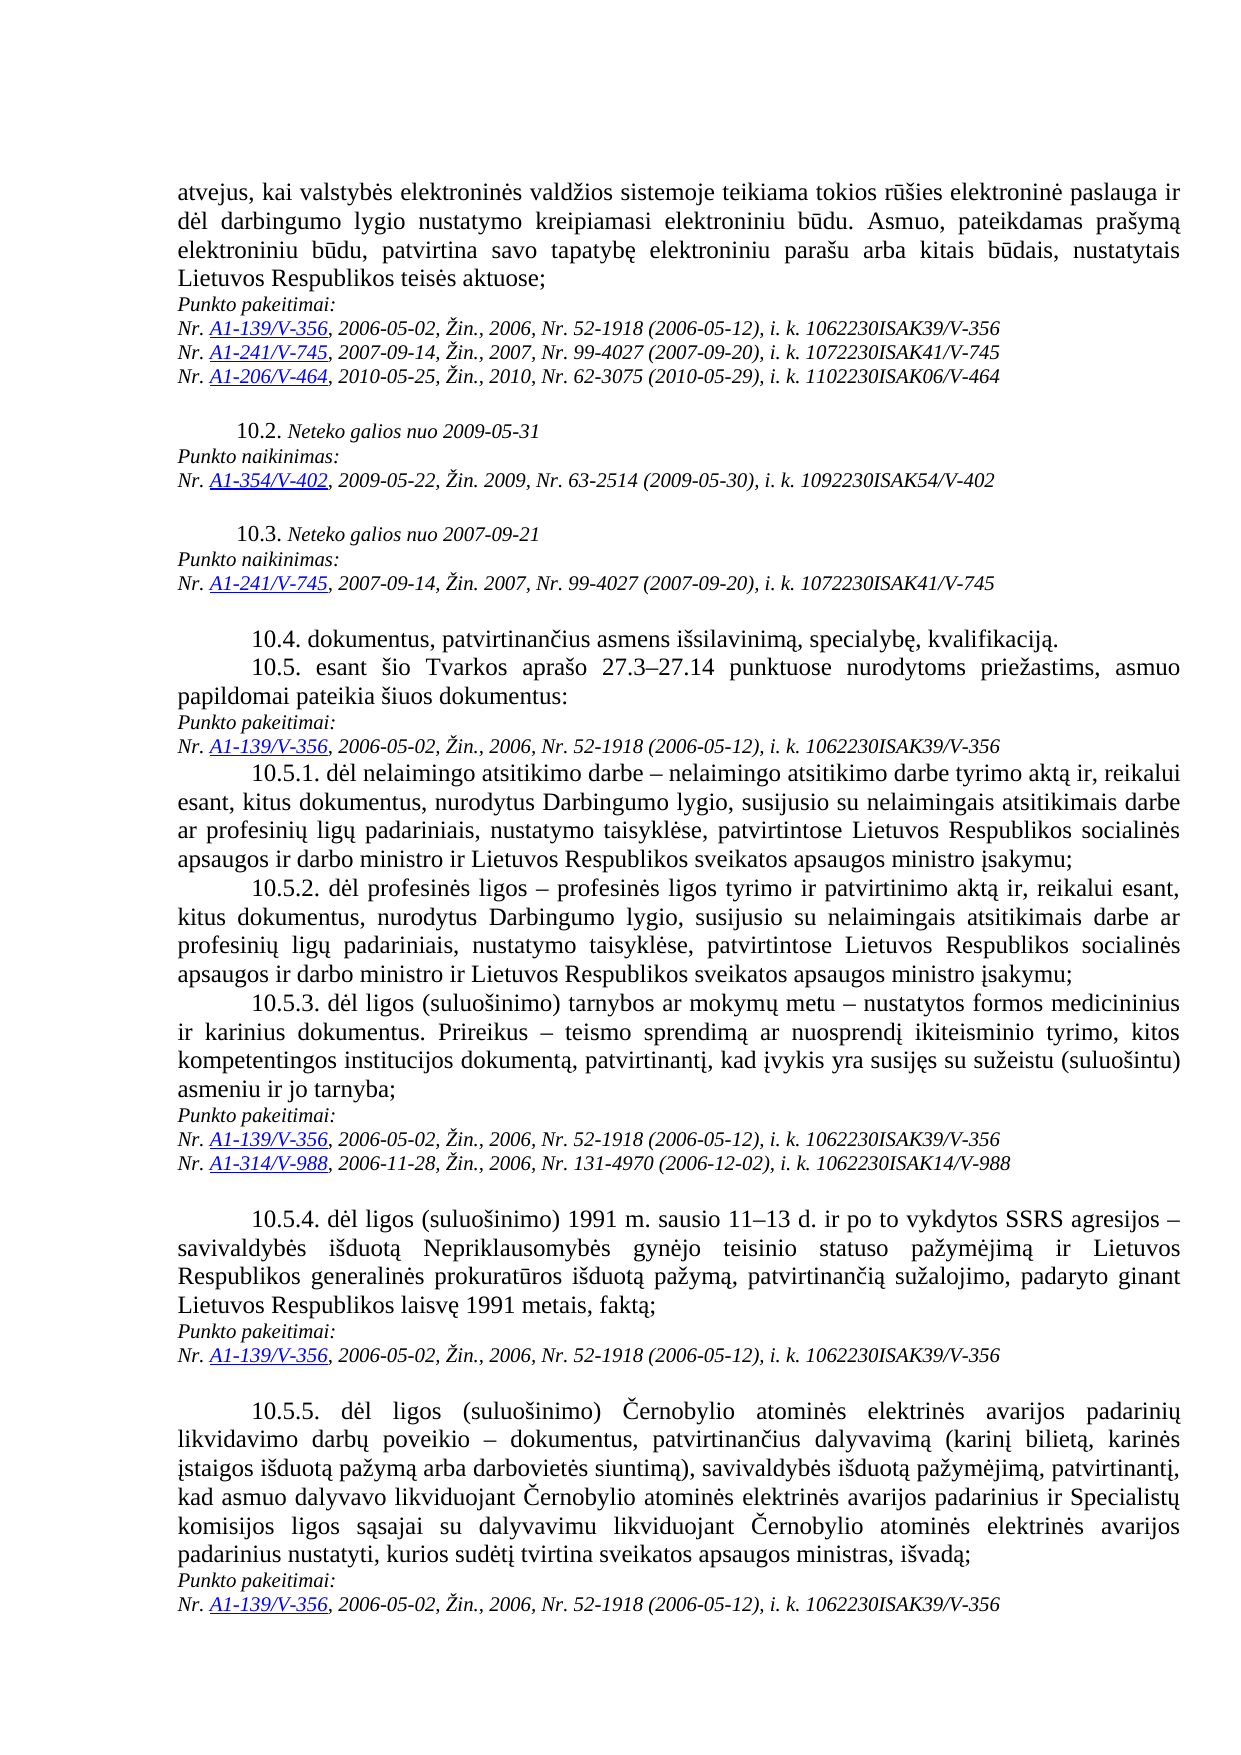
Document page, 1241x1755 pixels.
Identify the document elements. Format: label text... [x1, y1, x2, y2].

text 10.5. esant šio Tvarkos aprašo 27.3–27.14 punktuose nurodytoms priežastims, asmuo papildomai pateikia šiuos dokumentus: [177, 652, 1181, 710]
text 10.5.1. dėl nelaimingo atsitikimo darbe – nelaimingo atsitikimo darbe tyrimo aktą ir, reikalui esant, kitus dokumentus, nurodytus Darbingumo lygio, susijusio su nelaimingais atsitikimais darbe ar profesinių ligų padariniais, nustatymo taisyklėse, patvirtintose Lietuvos Respublikos socialinės apsaugos ir darbo ministro ir Lietuvos Respublikos sveikatos apsaugos ministro įsakymu; [177, 758, 1181, 873]
text 10.5.5. dėl ligos (suluošinimo) Černobylio atominės elektrinės avarijos padarinių likvidavimo darbų poveikio – dokumentus, patvirtinančius dalyvavimą (karinį bilietą, karinės įstaigos išduotą pažymą arba darbovietės siuntimą), savivaldybės išduotą pažymėjimą, patvirtinantį, kad asmuo dalyvavo likviduojant Černobylio atominės elektrinės avarijos padarinius ir Specialistų komisijos ligos sąsajai su dalyvavimu likviduojant Černobylio atominės elektrinės avarijos padarinius nustatyti, kurios sudėtį tvirtina sveikatos apsaugos ministras, išvadą; [177, 1396, 1181, 1568]
text atvejus, kai valstybės elektroninės valdžios sistemoje teikiama tokios rūšies elektroninė paslauga ir dėl darbingumo lygio nustatymo kreipiamasi elektroniniu būdu. Asmuo, pateikdamas prašymą elektroniniu būdu, patvirtina savo tapatybę elektroniniu parašu arba kitais būdais, nustatytais Lietuvos Respublikos teisės aktuose; [177, 177, 1181, 292]
text Punkto pakeitimai: [177, 1319, 1181, 1343]
text Nr. A1-139/V-356, 2006-05-02, Žin., 2006, Nr. 52-1918 (2006-05-12), i. k. 1062230ISAK39/V-356 [177, 1127, 1181, 1151]
text Nr. A1-354/V-402, 2009-05-22, Žin. 2009, Nr. 63-2514 (2009-05-30), i. k. 1092230ISAK54/V-402 [177, 468, 1181, 492]
text Nr. A1-139/V-356, 2006-05-02, Žin., 2006, Nr. 52-1918 (2006-05-12), i. k. 1062230ISAK39/V-356 [177, 1343, 1181, 1367]
text 10.3. Neteko galios nuo 2007-09-21 [177, 520, 1181, 547]
text Nr. A1-314/V-988, 2006-11-28, Žin., 2006, Nr. 131-4970 (2006-12-02), i. k. 1062230ISAK14/V-988 [177, 1151, 1181, 1175]
text Punkto pakeitimai: [177, 1568, 1181, 1592]
text Punkto pakeitimai: [177, 1103, 1181, 1127]
text Punkto pakeitimai: [177, 292, 1181, 316]
text Nr. A1-139/V-356, 2006-05-02, Žin., 2006, Nr. 52-1918 (2006-05-12), i. k. 1062230ISAK39/V-356 [177, 316, 1181, 340]
text Nr. A1-241/V-745, 2007-09-14, Žin., 2007, Nr. 99-4027 (2007-09-20), i. k. 1072230ISAK41/V-745 [177, 340, 1181, 364]
text 10.4. dokumentus, patvirtinančius asmens išsilavinimą, specialybę, kvalifikaciją. [177, 624, 1181, 652]
text Punkto pakeitimai: [177, 710, 1181, 734]
text 10.5.3. dėl ligos (suluošinimo) tarnybos ar mokymų metu – nustatytos formos medicininius ir karinius dokumentus. Prireikus – teismo sprendimą ar nuosprendį ikiteisminio tyrimo, kitos kompetentingos institucijos dokumentą, patvirtinantį, kad įvykis yra susijęs su sužeistu (suluošintu) asmeniu ir jo tarnyba; [177, 988, 1181, 1103]
text 10.5.2. dėl profesinės ligos – profesinės ligos tyrimo ir patvirtinimo aktą ir, reikalui esant, kitus dokumentus, nurodytus Darbingumo lygio, susijusio su nelaimingais atsitikimais darbe ar profesinių ligų padariniais, nustatymo taisyklėse, patvirtintose Lietuvos Respublikos socialinės apsaugos ir darbo ministro ir Lietuvos Respublikos sveikatos apsaugos ministro įsakymu; [177, 873, 1181, 988]
text 10.2. Neteko galios nuo 2009-05-31 [177, 417, 1181, 443]
text 10.5.4. dėl ligos (suluošinimo) 1991 m. sausio 11–13 d. ir po to vykdytos SSRS agresijos – savivaldybės išduotą Nepriklausomybės gynėjo teisinio statuso pažymėjimą ir Lietuvos Respublikos generalinės prokuratūros išduotą pažymą, patvirtinančią sužalojimo, padaryto ginant Lietuvos Respublikos laisvę 1991 metais, faktą; [177, 1204, 1181, 1319]
text Punkto naikinimas: [177, 443, 1181, 468]
text Punkto naikinimas: [177, 547, 1181, 571]
text Nr. A1-139/V-356, 2006-05-02, Žin., 2006, Nr. 52-1918 (2006-05-12), i. k. 1062230ISAK39/V-356 [177, 1592, 1181, 1616]
text Nr. A1-241/V-745, 2007-09-14, Žin. 2007, Nr. 99-4027 (2007-09-20), i. k. 1072230ISAK41/V-745 [177, 571, 1181, 595]
text Nr. A1-139/V-356, 2006-05-02, Žin., 2006, Nr. 52-1918 (2006-05-12), i. k. 1062230ISAK39/V-356 [177, 734, 1181, 758]
text Nr. A1-206/V-464, 2010-05-25, Žin., 2010, Nr. 62-3075 (2010-05-29), i. k. 1102230ISAK06/V-464 [177, 364, 1181, 388]
